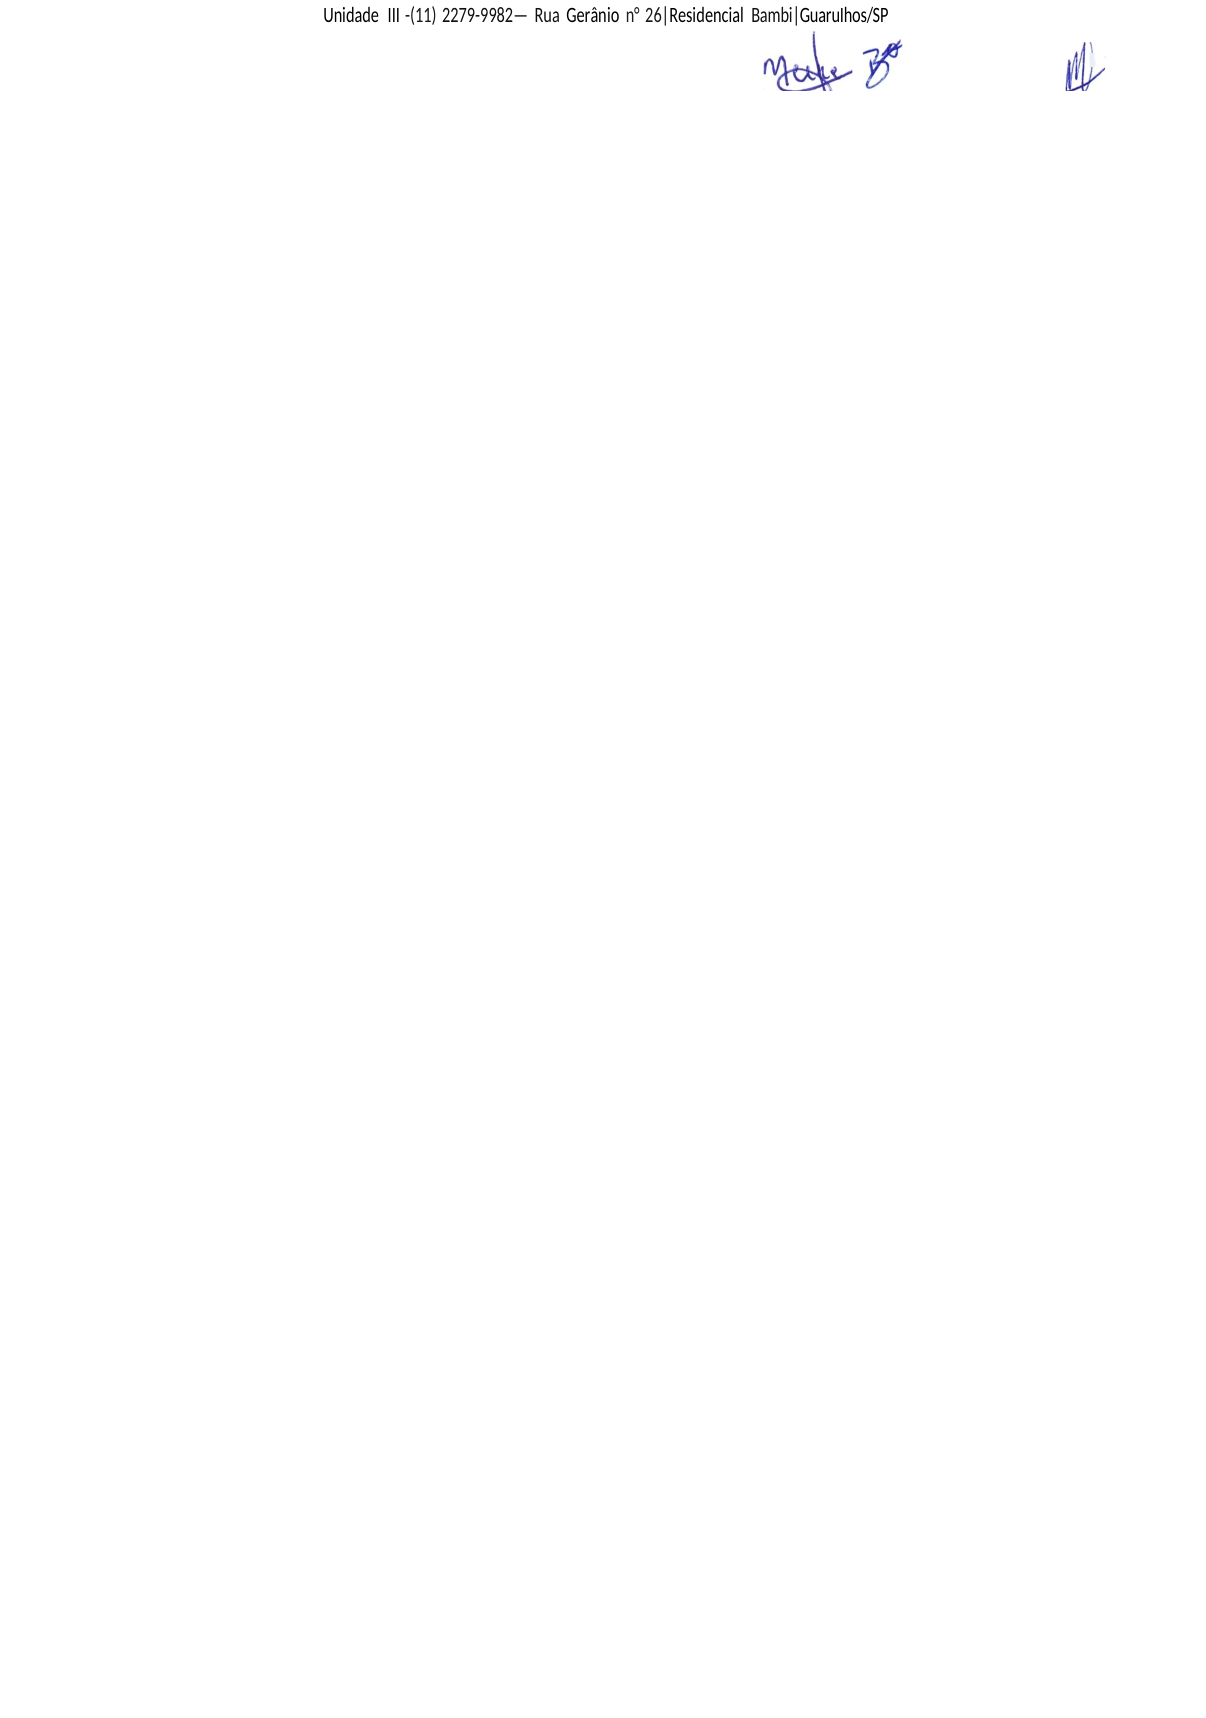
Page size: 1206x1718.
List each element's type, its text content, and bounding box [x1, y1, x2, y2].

picture [763, 31, 853, 91]
picture [1065, 42, 1106, 91]
picture [862, 39, 903, 89]
text Unidade III -(11) 2279-9982— Rua Gerânio n° 26|Residencial Bambi|GuaruIhos/SP [323, 4, 1205, 27]
